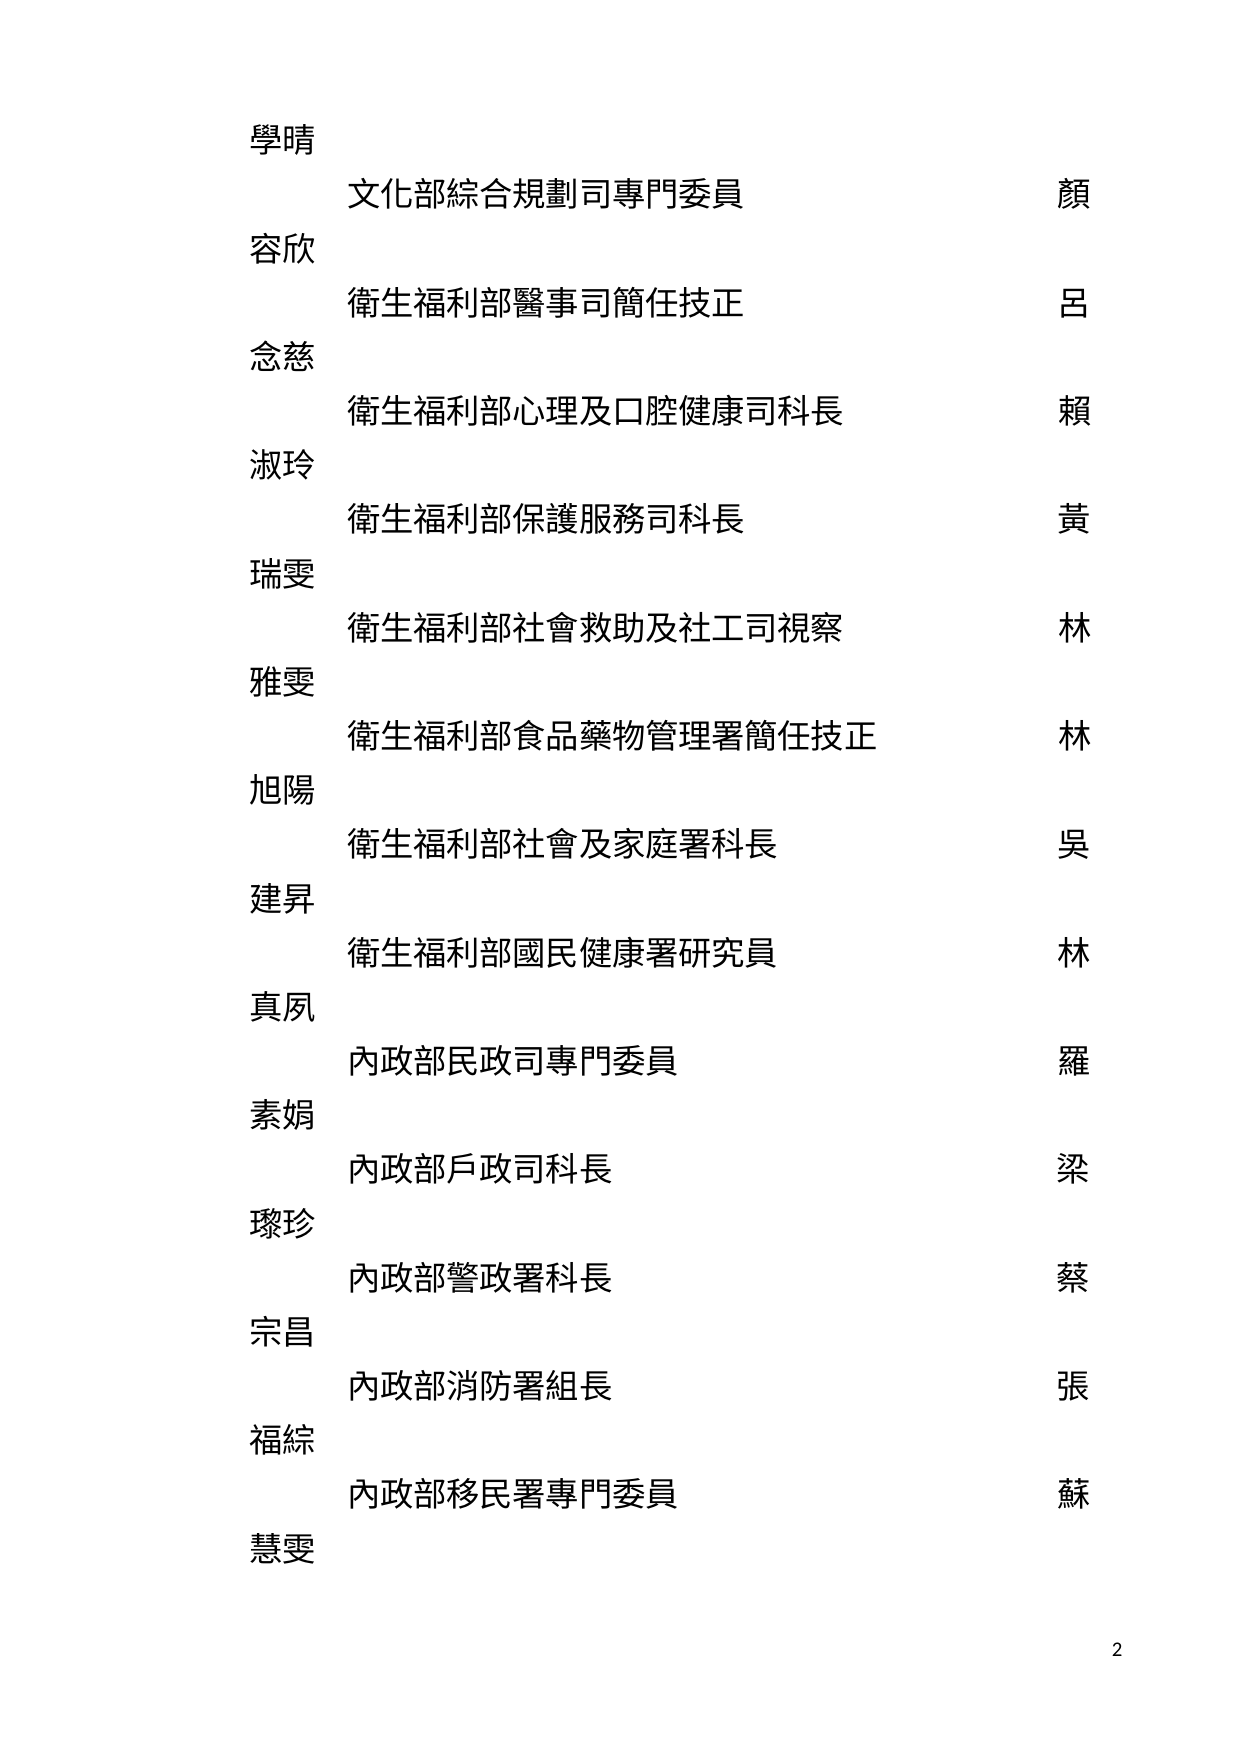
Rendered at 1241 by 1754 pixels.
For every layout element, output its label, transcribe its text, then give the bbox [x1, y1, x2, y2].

text 衛生福利部社會及家庭署科長 吳建昇 [149, 816, 1122, 925]
text 學晴 [149, 112, 1122, 166]
text 內政部警政署科長 蔡宗昌 [149, 1250, 1122, 1358]
text 衛生福利部食品藥物管理署簡任技正 林旭陽 [149, 708, 1122, 816]
text 文化部綜合規劃司專門委員 顏容欣 [149, 166, 1122, 275]
text 內政部移民署專門委員 蘇慧雯 [149, 1466, 1122, 1575]
text 衛生福利部心理及口腔健康司科長 賴淑玲 [149, 383, 1122, 491]
text 衛生福利部保護服務司科長 黃瑞雯 [149, 491, 1122, 600]
text 衛生福利部國民健康署研究員 林真夙 [149, 925, 1122, 1033]
text 內政部民政司專門委員 羅素娟 [149, 1033, 1122, 1141]
text 衛生福利部醫事司簡任技正 呂念慈 [149, 275, 1122, 383]
text 衛生福利部社會救助及社工司視察 林雅雯 [149, 600, 1122, 708]
text 內政部消防署組長 張福綜 [149, 1358, 1122, 1466]
text 內政部戶政司科長 梁瓈珍 [149, 1141, 1122, 1250]
